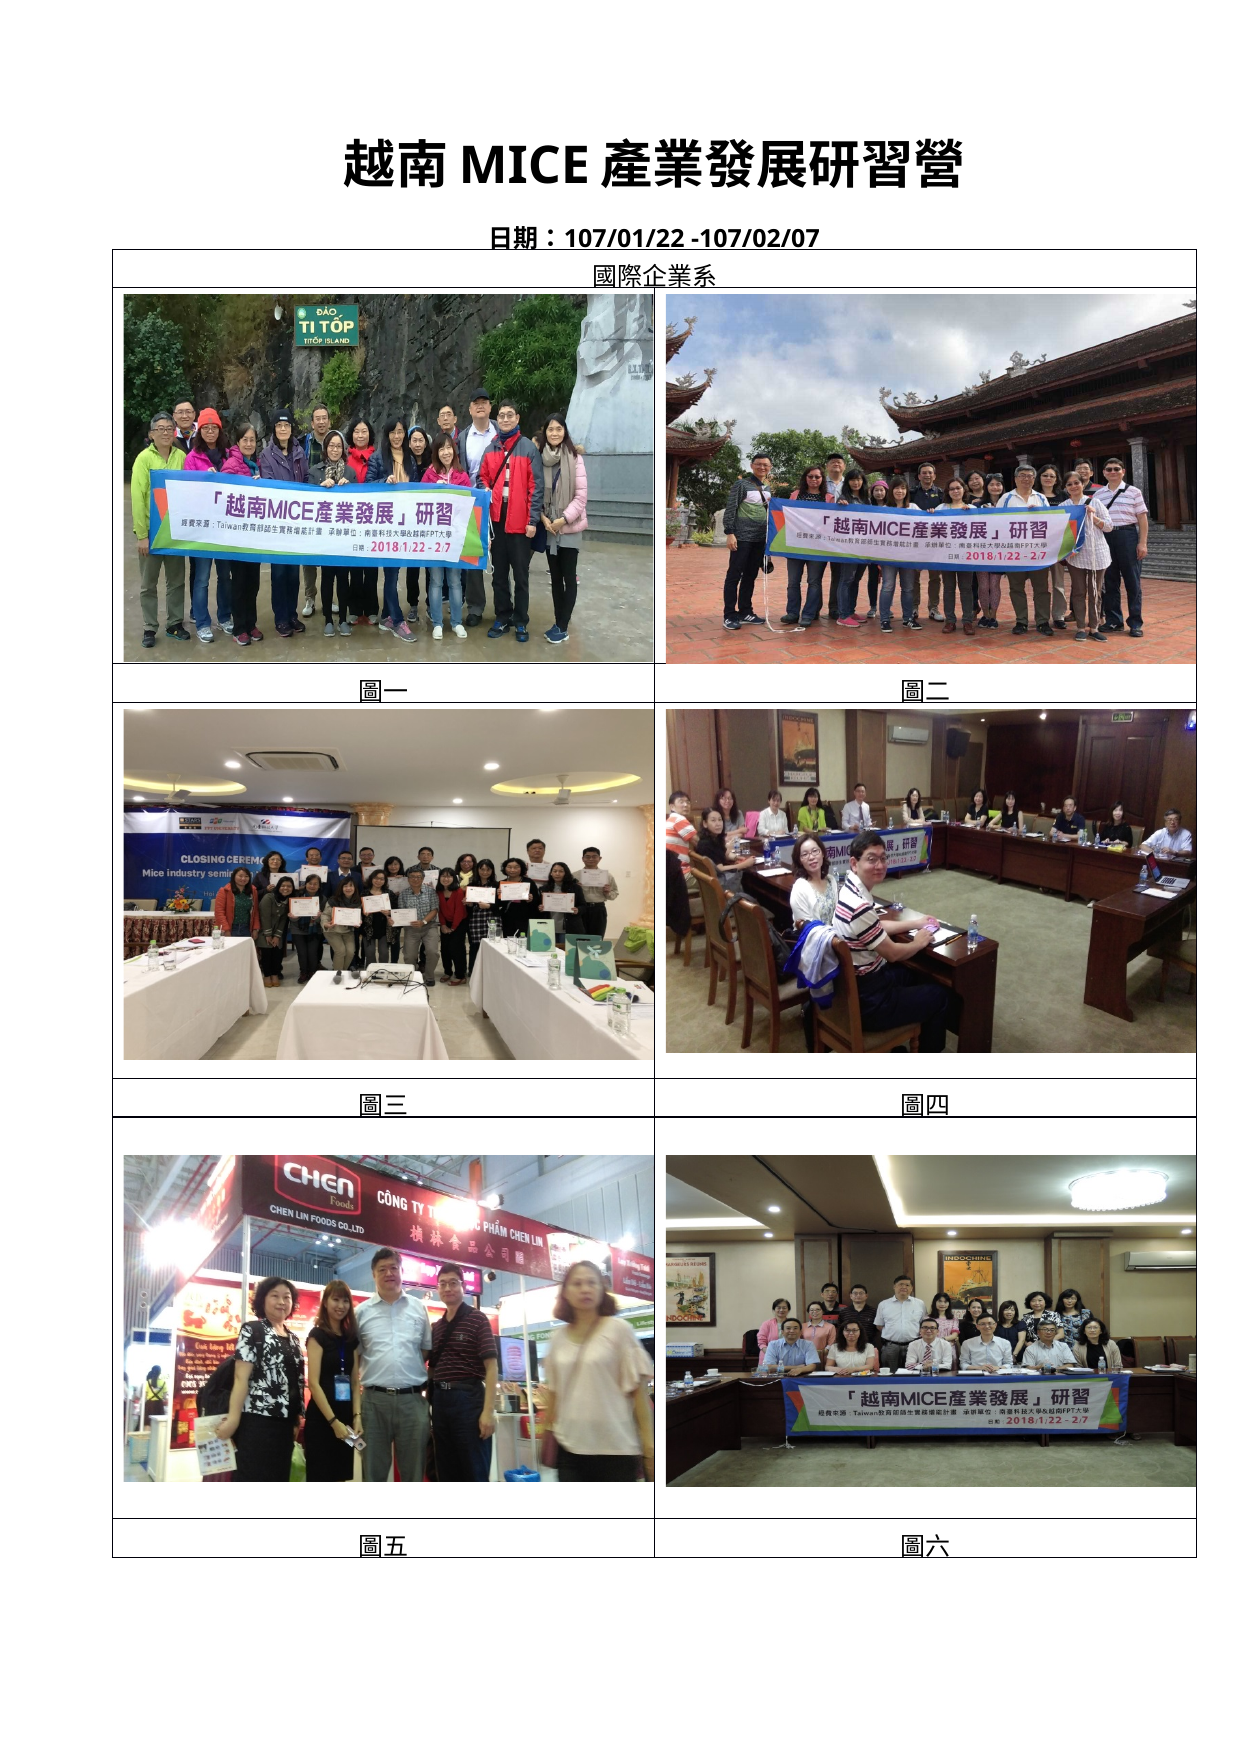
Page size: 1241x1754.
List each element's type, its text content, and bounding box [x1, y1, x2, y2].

picture [123, 1155, 654, 1482]
table_cell [113, 288, 654, 663]
table_cell [113, 703, 654, 1078]
table_cell [655, 288, 1196, 663]
picture [665, 709, 1197, 1053]
table_cell [655, 1118, 1196, 1518]
table_cell 國際企業系 [113, 250, 1196, 287]
table_cell 圖五 [113, 1519, 654, 1557]
picture [665, 294, 1197, 664]
table_cell 圖六 [655, 1519, 1196, 1557]
picture [123, 294, 654, 662]
table_header 越南MICE產業發展研習營 日期：107/01/22 -107/02/07 [112, 99, 1196, 249]
picture [123, 709, 654, 1060]
table_cell 圖三 [113, 1079, 654, 1116]
table_cell 圖四 [655, 1079, 1196, 1116]
picture [665, 1155, 1197, 1487]
table_cell [113, 1118, 654, 1518]
table_cell [655, 703, 1196, 1078]
table_cell 圖二 [655, 664, 1196, 702]
table_cell 圖一 [113, 664, 654, 702]
